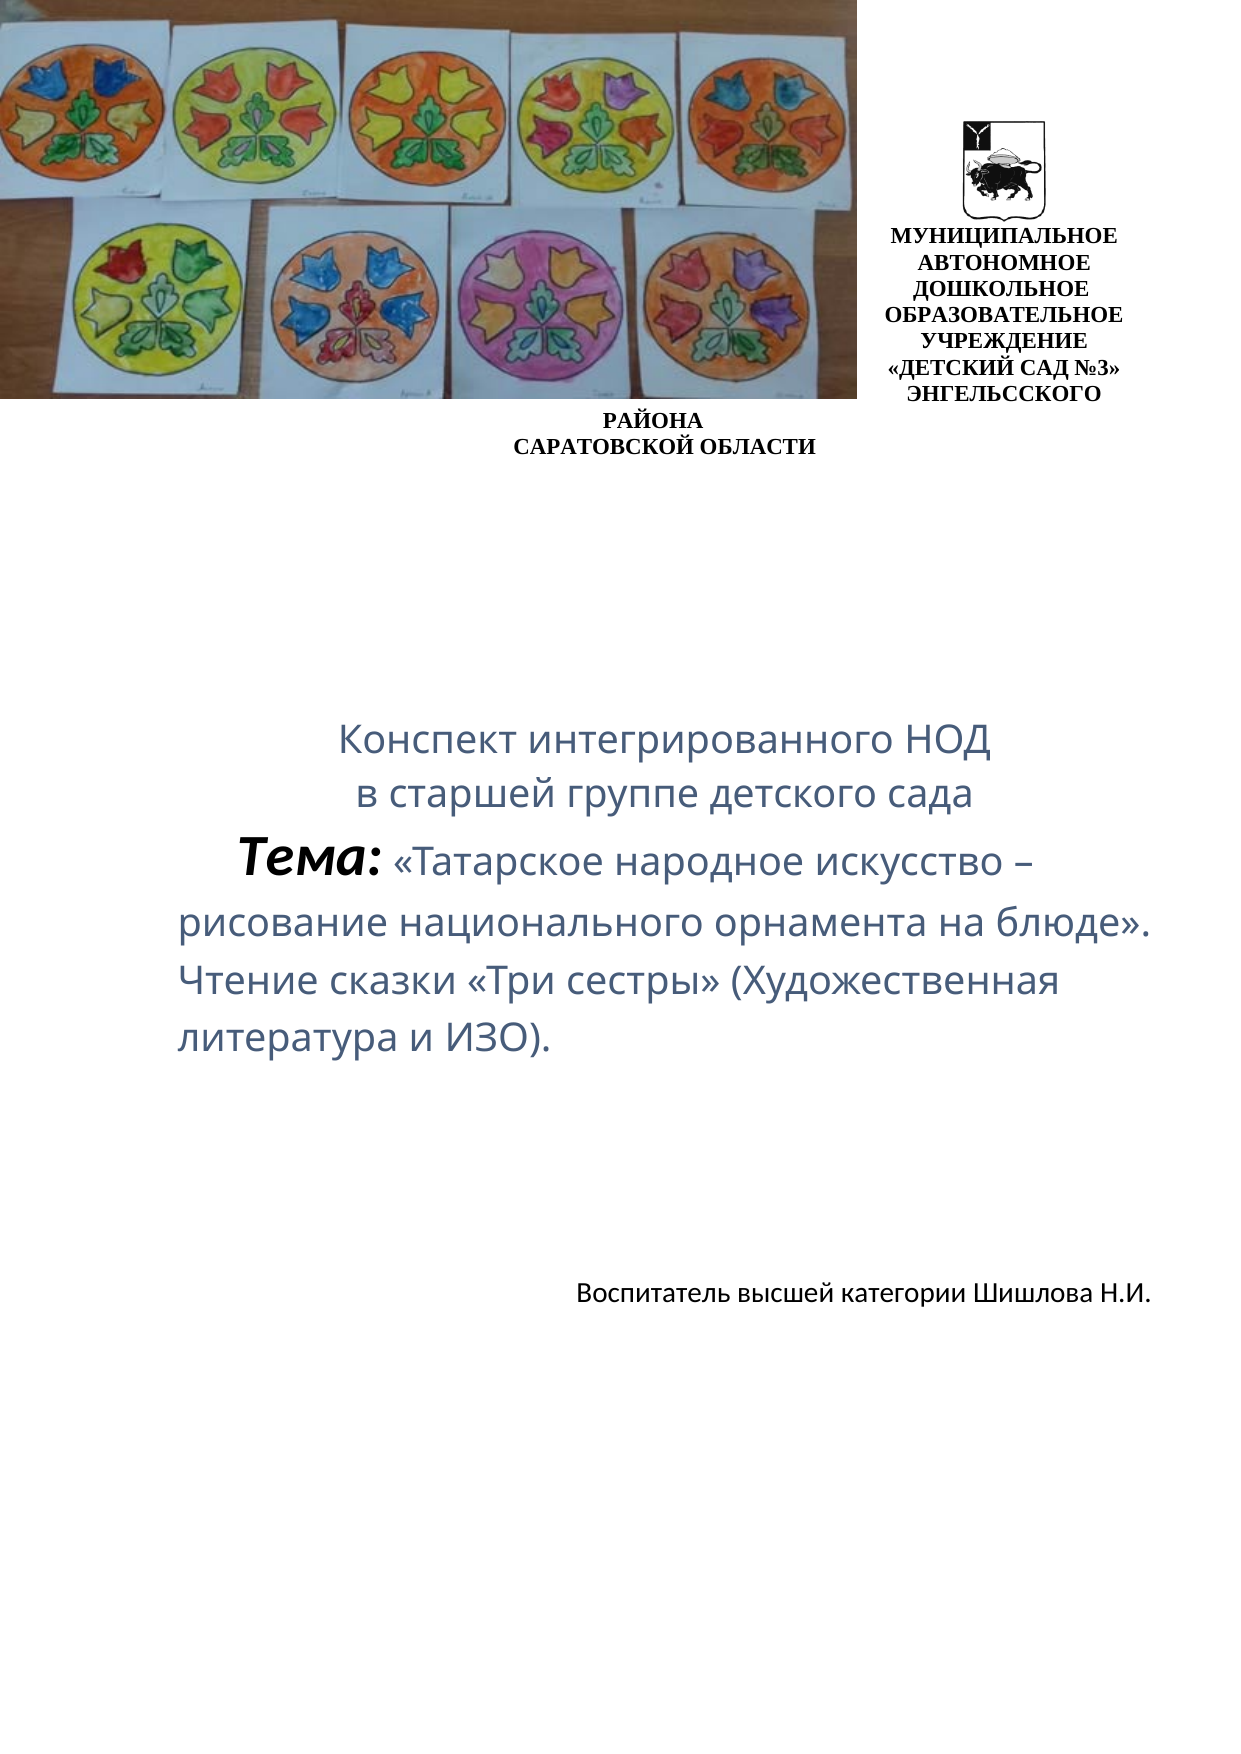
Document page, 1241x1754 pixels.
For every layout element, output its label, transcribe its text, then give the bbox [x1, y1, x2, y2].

subtitle Конспект интегрированного НОД [177, 711, 1152, 765]
text САРАТОВСКОЙ ОБЛАСТИ [177, 433, 1152, 459]
picture [0, 0, 857, 399]
text МУНИЦИПАЛЬНОЕ АВТОНОМНОЕ ДОШКОЛЬНОЕ [857, 222, 1152, 301]
text ОБРАЗОВАТЕЛЬНОЕ УЧРЕЖДЕНИЕ [857, 301, 1152, 354]
text «ДЕТСКИЙ САД №3» [857, 354, 1152, 380]
subtitle в старшей группе детского сада [177, 765, 1152, 819]
text Воспитатель высшей категории Шишлова Н.И. [177, 1274, 1152, 1309]
picture [960, 118, 1048, 223]
text Тема: «Татарское народное искусство – рисование национального орнамента на блюде». Чтение сказки «Три сестры» (Художественная литература и ИЗО). [177, 819, 1152, 1063]
text ЭНГЕЛЬССКОГО РАЙОНА [177, 380, 1152, 433]
